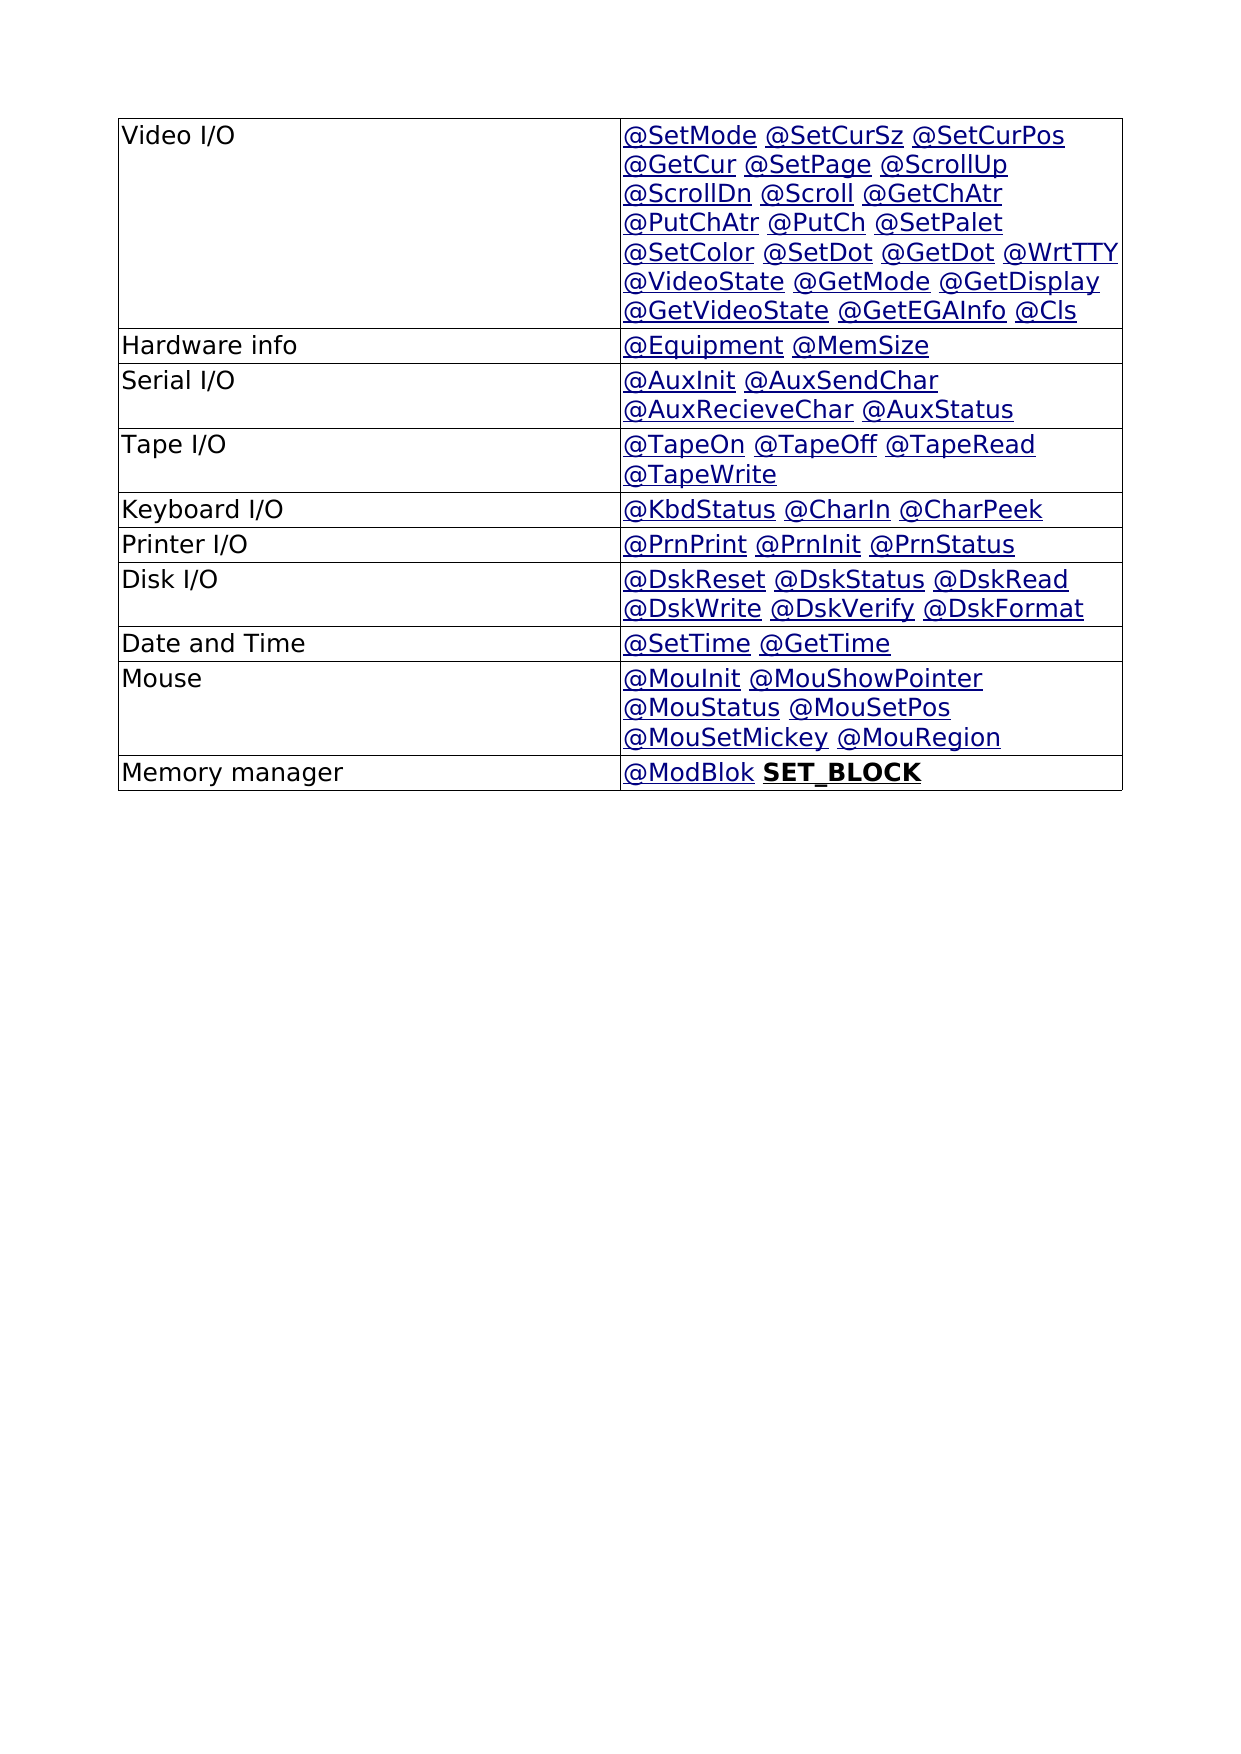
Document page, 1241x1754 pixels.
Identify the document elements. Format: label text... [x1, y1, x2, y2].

table_cell @SetMode @SetCurSz @SetCurPos @GetCur @SetPage @ScrollUp @ScrollDn @Scroll @GetChAtr @PutChAtr @PutCh @SetPalet @SetColor @SetDot @GetDot @WrtTTY @VideoState @GetMode @GetDisplay @GetVideoState @GetEGAInfo @Cls [621, 119, 1122, 328]
table_cell Serial I/O [119, 364, 620, 428]
table_cell @KbdStatus @CharIn @CharPeek [621, 493, 1122, 527]
table_cell Tape I/O [119, 429, 620, 492]
table_cell Date and Time [119, 627, 620, 661]
table_cell @PrnPrint @PrnInit @PrnStatus [621, 528, 1122, 562]
table_cell @SetTime @GetTime [621, 627, 1122, 661]
table_cell Video I/O [119, 119, 620, 328]
table_cell @DskReset @DskStatus @DskRead @DskWrite @DskVerify @DskFormat [621, 563, 1122, 626]
table_cell @TapeOn @TapeOff @TapeRead @TapeWrite [621, 429, 1122, 492]
table_cell @AuxInit @AuxSendChar @AuxRecieveChar @AuxStatus [621, 364, 1122, 428]
table_cell @ModBlok SET_BLOCK [621, 756, 1122, 790]
table_cell Keyboard I/O [119, 493, 620, 527]
table_cell @Equipment @MemSize [621, 329, 1122, 363]
table_cell Printer I/O [119, 528, 620, 562]
table_cell Mouse [119, 662, 620, 755]
table_cell Hardware info [119, 329, 620, 363]
table_cell Disk I/O [119, 563, 620, 626]
table_cell @MouInit @MouShowPointer @MouStatus @MouSetPos @MouSetMickey @MouRegion [621, 662, 1122, 755]
table_cell Memory manager [119, 756, 620, 790]
